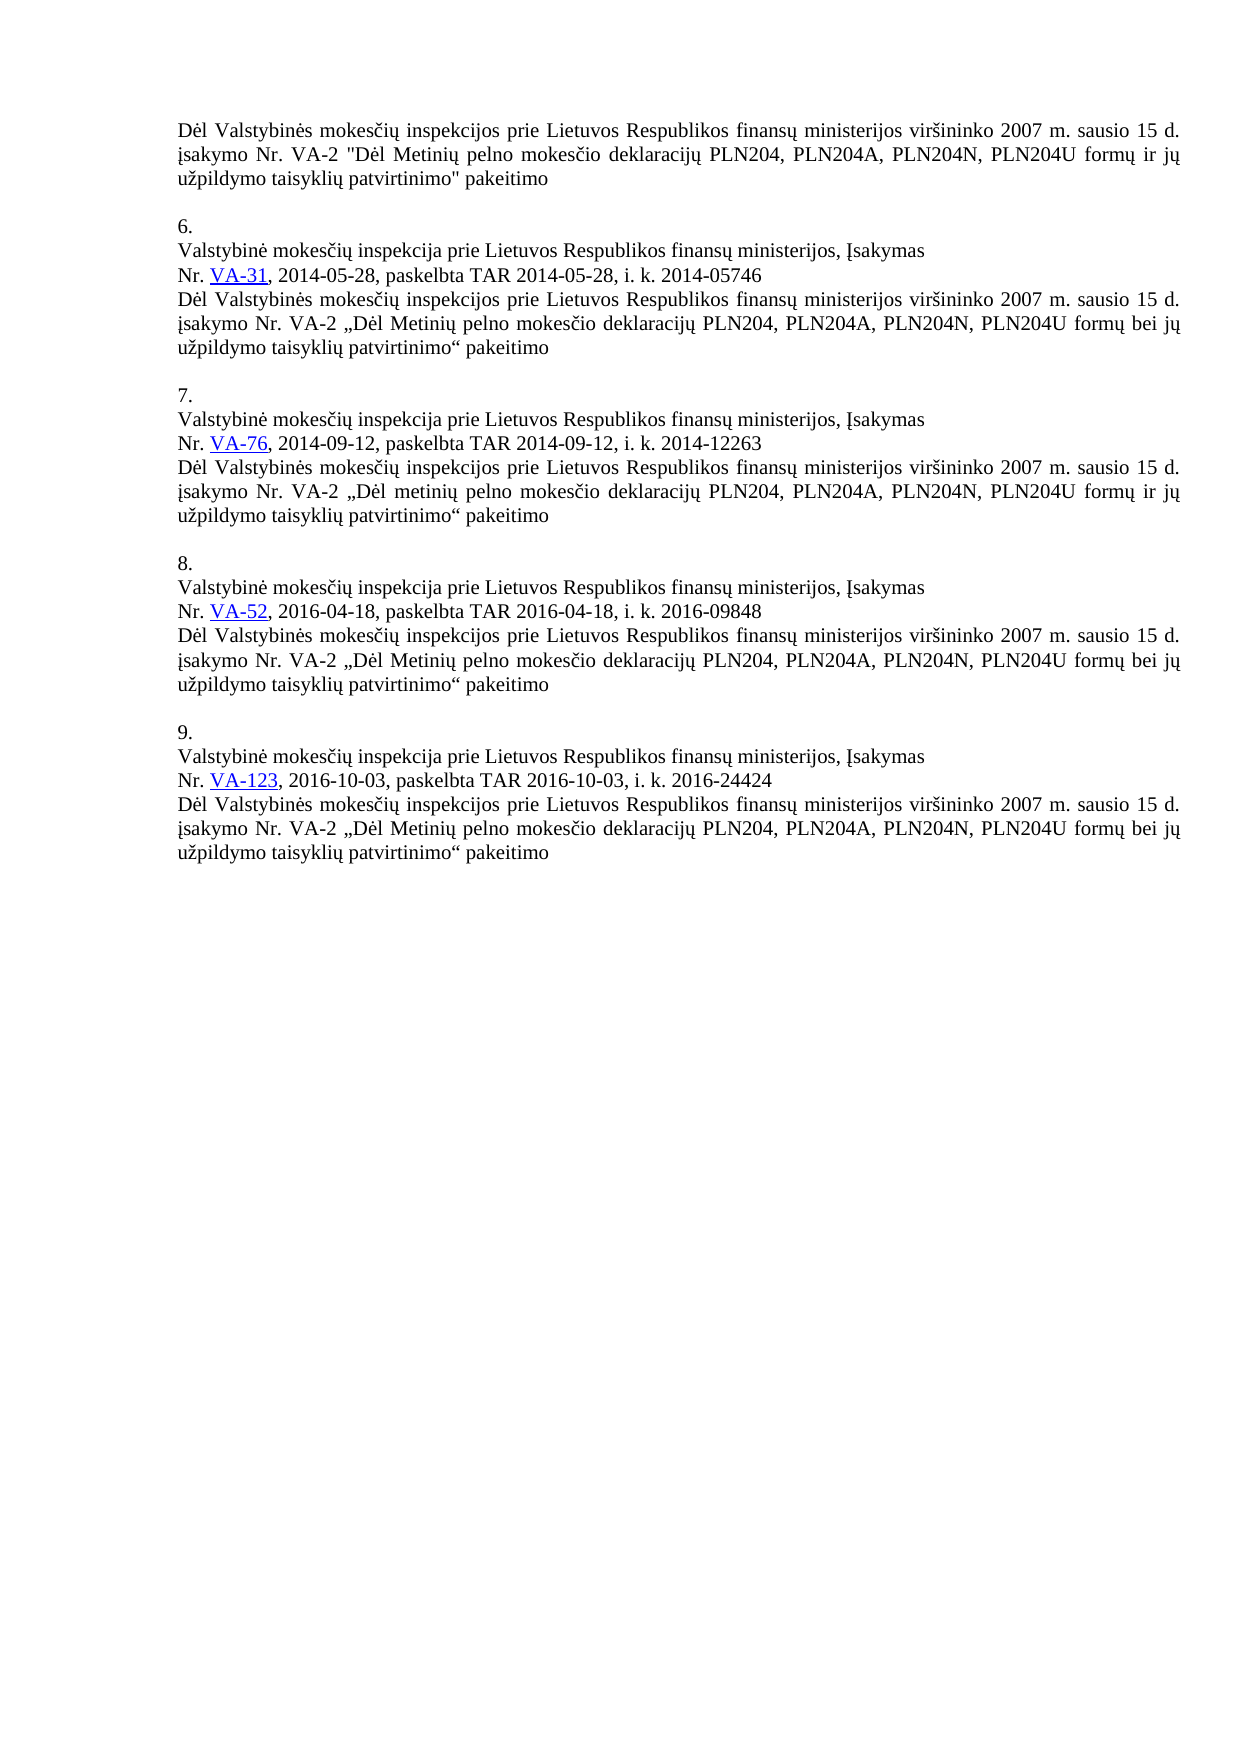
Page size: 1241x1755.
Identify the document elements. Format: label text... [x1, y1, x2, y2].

text Dėl Valstybinės mokesčių inspekcijos prie Lietuvos Respublikos finansų ministerijos viršininko 2007 m. sausio 15 d. įsakymo Nr. VA-2 "Dėl Metinių pelno mokesčio deklaracijų PLN204, PLN204A, PLN204N, PLN204U formų ir jų užpildymo taisyklių patvirtinimo" pakeitimo [177, 118, 1181, 190]
text Dėl Valstybinės mokesčių inspekcijos prie Lietuvos Respublikos finansų ministerijos viršininko 2007 m. sausio 15 d. įsakymo Nr. VA-2 „Dėl Metinių pelno mokesčio deklaracijų PLN204, PLN204A, PLN204N, PLN204U formų bei jų užpildymo taisyklių patvirtinimo“ pakeitimo [177, 287, 1181, 359]
text Dėl Valstybinės mokesčių inspekcijos prie Lietuvos Respublikos finansų ministerijos viršininko 2007 m. sausio 15 d. įsakymo Nr. VA-2 „Dėl Metinių pelno mokesčio deklaracijų PLN204, PLN204A, PLN204N, PLN204U formų bei jų užpildymo taisyklių patvirtinimo“ pakeitimo [177, 623, 1181, 696]
text Dėl Valstybinės mokesčių inspekcijos prie Lietuvos Respublikos finansų ministerijos viršininko 2007 m. sausio 15 d. įsakymo Nr. VA-2 „Dėl Metinių pelno mokesčio deklaracijų PLN204, PLN204A, PLN204N, PLN204U formų bei jų užpildymo taisyklių patvirtinimo“ pakeitimo [177, 792, 1181, 864]
text 8. [177, 551, 1181, 575]
text 7. [177, 383, 1181, 407]
text Valstybinė mokesčių inspekcija prie Lietuvos Respublikos finansų ministerijos, Įsakymas [177, 744, 1181, 768]
text Valstybinė mokesčių inspekcija prie Lietuvos Respublikos finansų ministerijos, Įsakymas [177, 238, 1181, 262]
text Nr. VA-31, 2014-05-28, paskelbta TAR 2014-05-28, i. k. 2014-05746 [177, 262, 1181, 287]
text Nr. VA-52, 2016-04-18, paskelbta TAR 2016-04-18, i. k. 2016-09848 [177, 599, 1181, 623]
text Valstybinė mokesčių inspekcija prie Lietuvos Respublikos finansų ministerijos, Įsakymas [177, 407, 1181, 431]
text Valstybinė mokesčių inspekcija prie Lietuvos Respublikos finansų ministerijos, Įsakymas [177, 575, 1181, 599]
text Dėl Valstybinės mokesčių inspekcijos prie Lietuvos Respublikos finansų ministerijos viršininko 2007 m. sausio 15 d. įsakymo Nr. VA-2 „Dėl metinių pelno mokesčio deklaracijų PLN204, PLN204A, PLN204N, PLN204U formų ir jų užpildymo taisyklių patvirtinimo“ pakeitimo [177, 455, 1181, 527]
text 6. [177, 214, 1181, 238]
text 9. [177, 720, 1181, 744]
text Nr. VA-123, 2016-10-03, paskelbta TAR 2016-10-03, i. k. 2016-24424 [177, 768, 1181, 792]
text Nr. VA-76, 2014-09-12, paskelbta TAR 2014-09-12, i. k. 2014-12263 [177, 431, 1181, 455]
